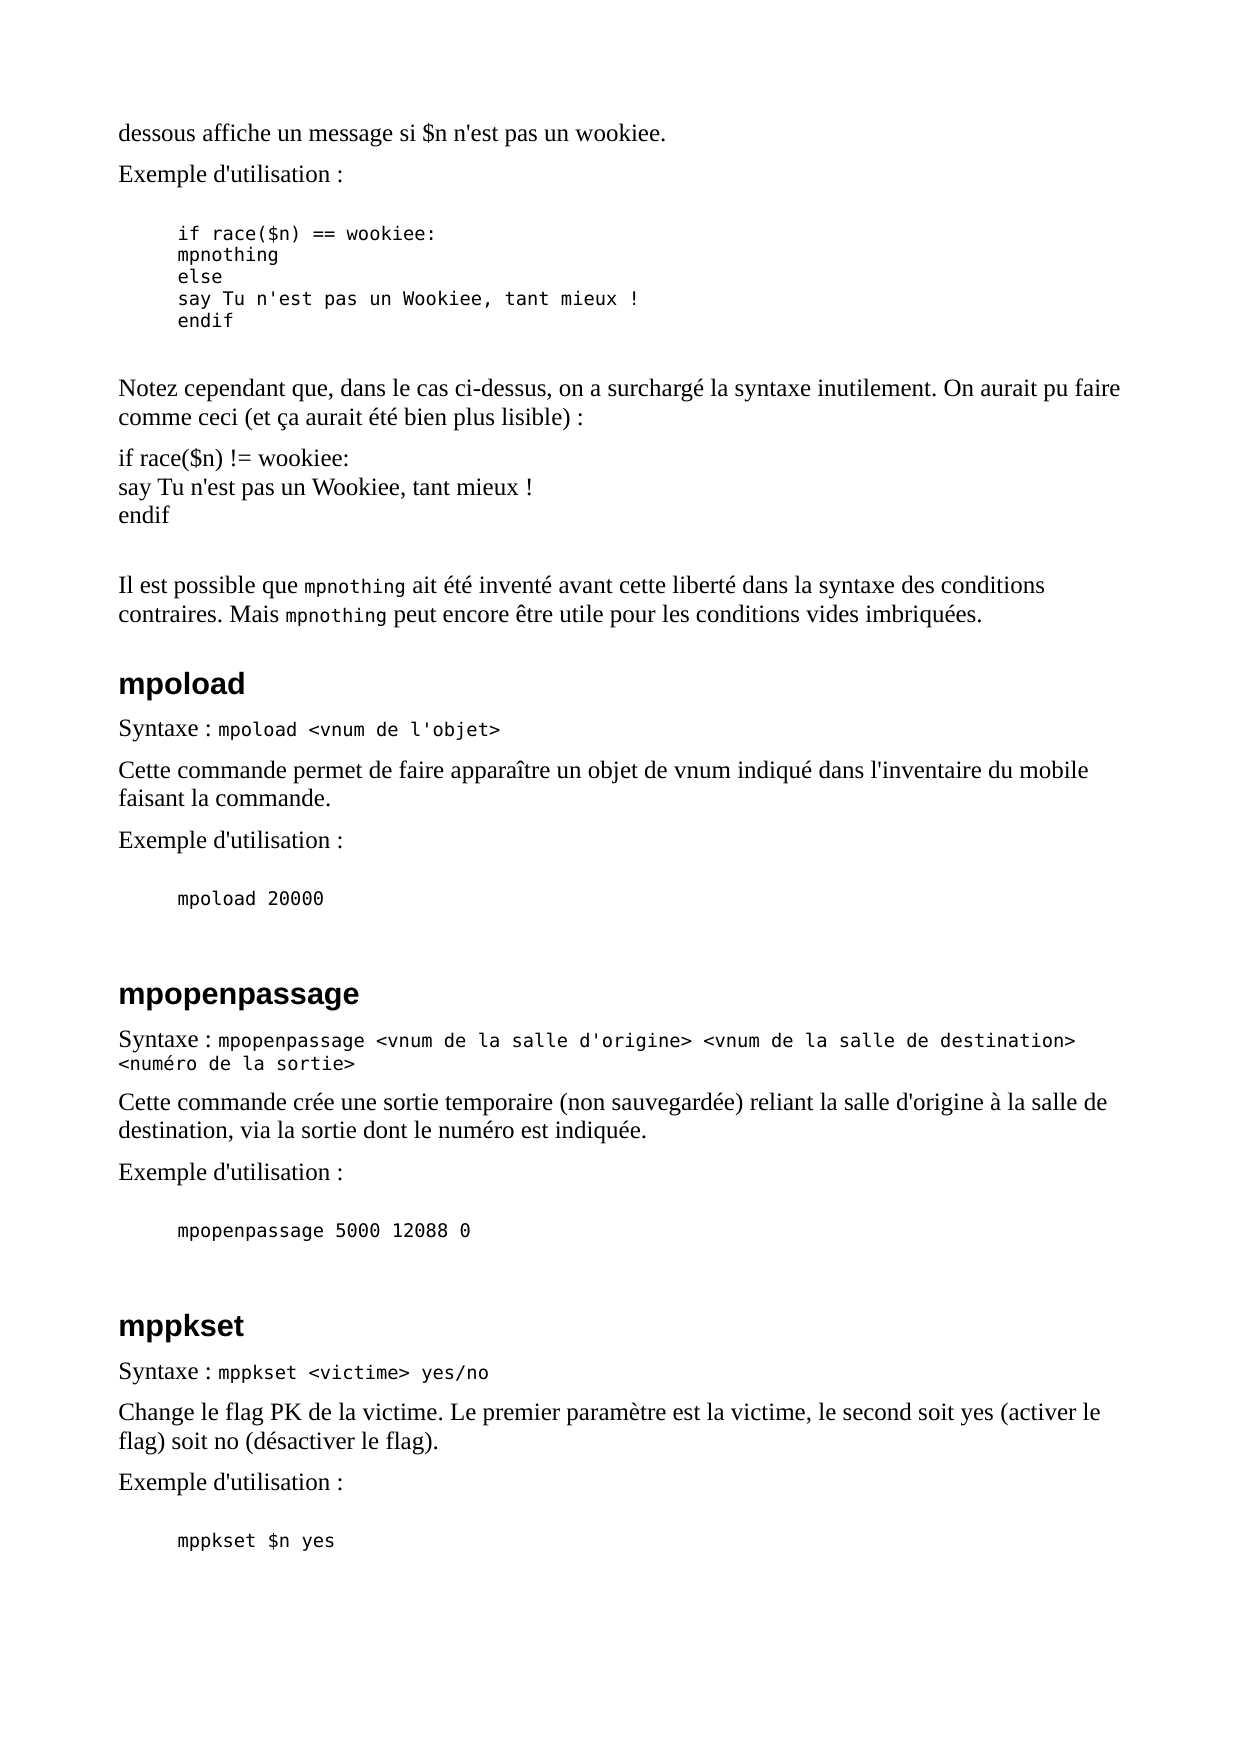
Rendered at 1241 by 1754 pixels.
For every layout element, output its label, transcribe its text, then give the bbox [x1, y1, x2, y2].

text Notez cependant que, dans le cas ci-dessus, on a surchargé la syntaxe inutilement. On aurait pu faire comme ceci (et ça aurait été bien plus lisible) : [118, 373, 1122, 431]
text Exemple d'utilisation : [118, 1157, 1122, 1186]
text mpopenpassage 5000 12088 0 [177, 1198, 1063, 1242]
subtitle mppkset [118, 1308, 1122, 1343]
text Cette commande permet de faire apparaître un objet de vnum indiqué dans l'inventaire du mobile faisant la commande. [118, 755, 1122, 812]
text Change le flag PK de la victime. Le premier paramètre est la victime, le second soit yes (activer le flag) soit no (désactiver le flag). [118, 1397, 1122, 1455]
text Exemple d'utilisation : [118, 159, 1122, 188]
text dessous affiche un message si $n n'est pas un wookiee. [118, 118, 1122, 147]
text mpoload 20000 [177, 866, 1063, 910]
text Cette commande crée une sortie temporaire (non sauvegardée) reliant la salle d'origine à la salle de destination, via la sortie dont le numéro est indiquée. [118, 1087, 1122, 1144]
text Exemple d'utilisation : [118, 1467, 1122, 1496]
text Il est possible que mpnothing ait été inventé avant cette liberté dans la syntaxe des conditions contraires. Mais mpnothing peut encore être utile pour les conditions vides imbriquées. [118, 571, 1122, 628]
text mppkset $n yes [177, 1508, 1063, 1552]
subtitle mpopenpassage [118, 976, 1122, 1011]
subtitle mpoload [118, 666, 1122, 701]
text Syntaxe : mppkset <victime> yes/no [118, 1356, 1122, 1385]
text if race($n) != wookiee: say Tu n'est pas un Wookiee, tant mieux ! endif [118, 443, 1122, 558]
text if race($n) == wookiee: mpnothing else say Tu n'est pas un Wookiee, tant mieux ! endif [177, 201, 1063, 332]
text Exemple d'utilisation : [118, 825, 1122, 853]
text Syntaxe : mpopenpassage <vnum de la salle d'origine> <vnum de la salle de destination> <numéro de la sortie> [118, 1024, 1122, 1074]
text Syntaxe : mpoload <vnum de l'objet> [118, 713, 1122, 742]
